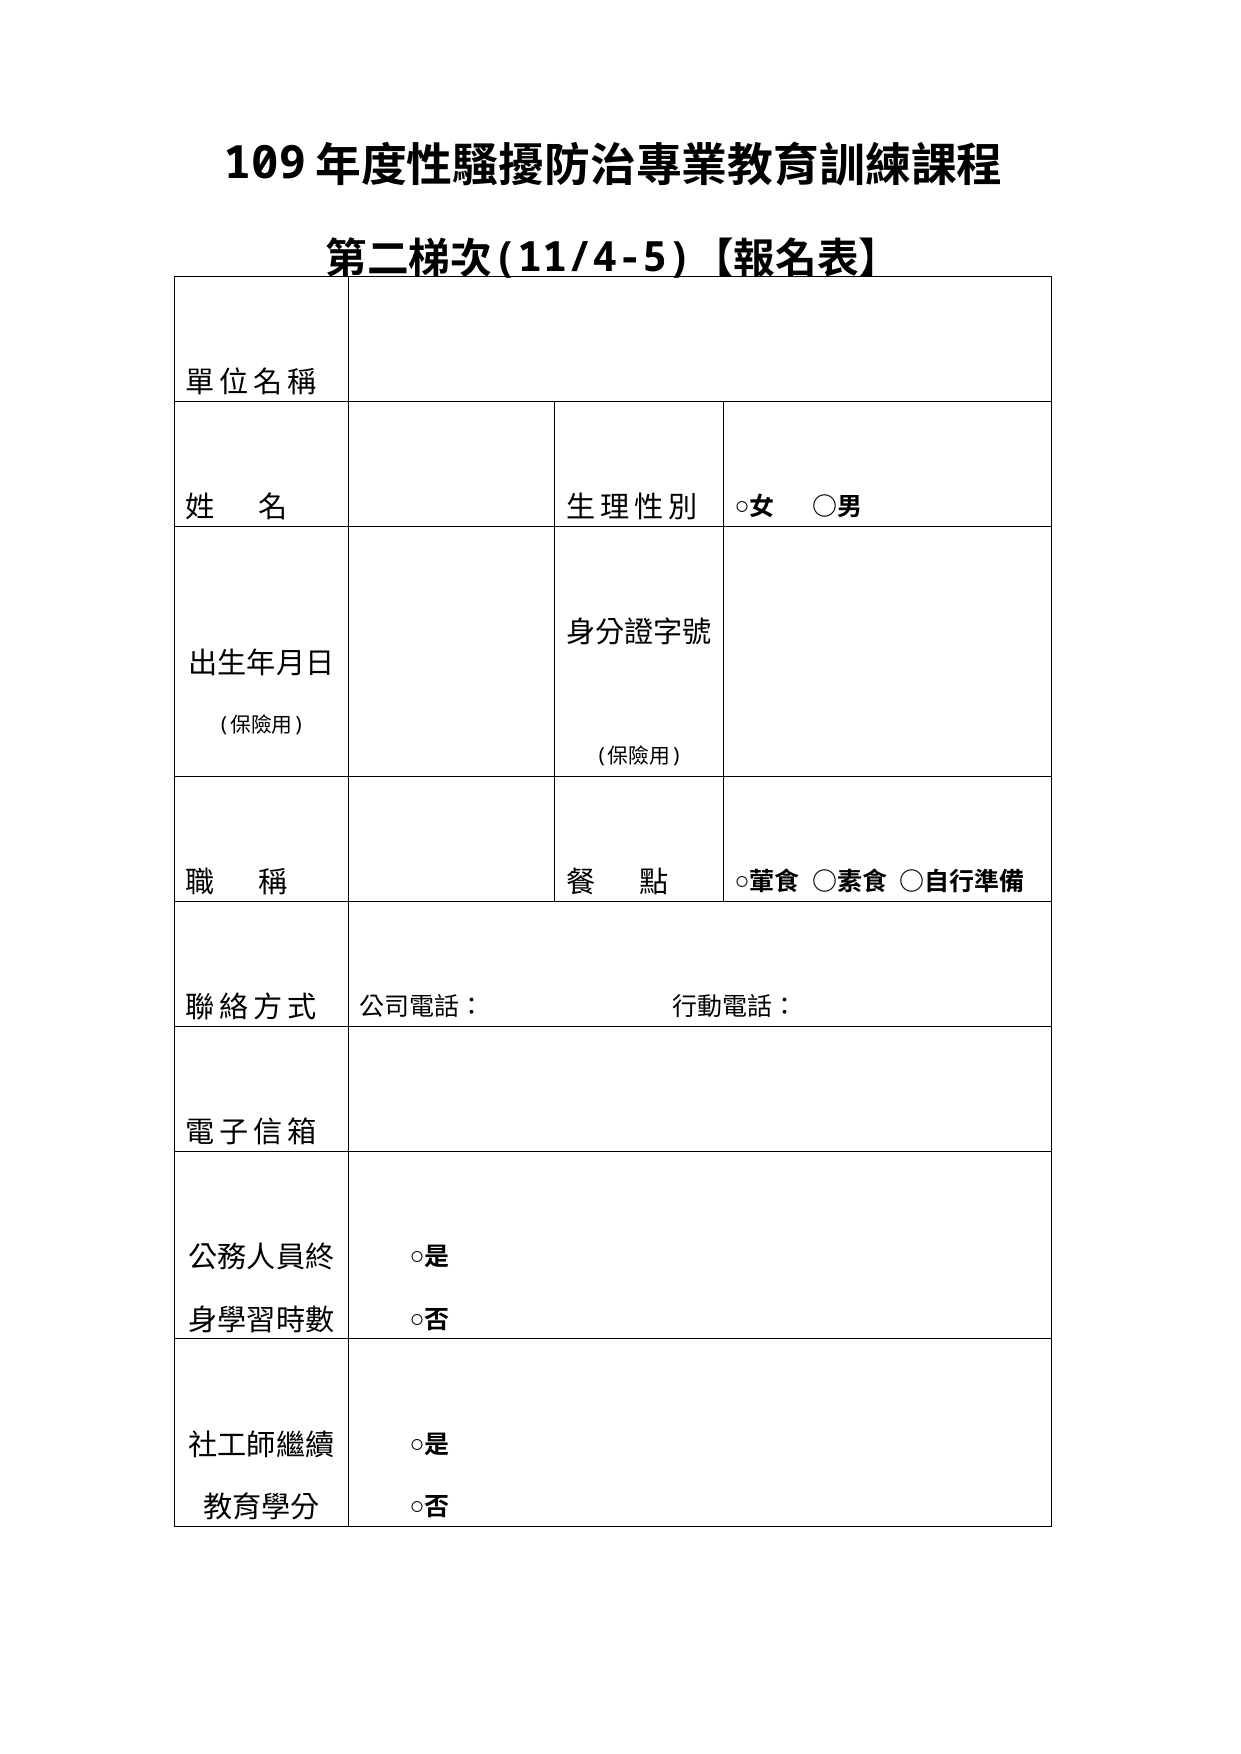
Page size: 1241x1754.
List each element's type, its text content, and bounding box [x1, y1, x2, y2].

table_cell 公務人員終身學習時數 [175, 1152, 348, 1338]
table_cell 出生年月日 (保險用) [175, 527, 348, 776]
table_cell [349, 402, 554, 526]
table_cell ○葷食 ○素食 ○自行準備 [724, 777, 1051, 901]
table_cell [724, 527, 1051, 776]
table_cell 公司電話： 行動電話： [349, 902, 1051, 1026]
table_cell 餐點 [555, 777, 723, 901]
table_cell 姓名 [175, 402, 348, 526]
table_cell 是 否 [349, 1339, 1051, 1526]
table_cell [349, 1027, 1051, 1151]
table_cell 是 否 [349, 1152, 1051, 1338]
table_header [349, 277, 1051, 401]
table_cell 聯絡方式 [175, 902, 348, 1026]
table_header 單位名稱 [175, 277, 348, 401]
table_cell 社工師繼續教育學分 [175, 1339, 348, 1526]
table_cell 職稱 [175, 777, 348, 901]
table_cell [349, 527, 554, 776]
table_cell ○女 ○男 [724, 402, 1051, 526]
table_cell [349, 777, 554, 901]
text 109年度性騷擾防治專業教育訓練課程 [162, 88, 1063, 213]
table_cell 生理性別 [555, 402, 723, 526]
table_cell 身分證字號 (保險用) [555, 527, 723, 776]
text 第二梯次(11/4-5)【報名表】 [162, 213, 1063, 276]
table_cell 電子信箱 [175, 1027, 348, 1151]
